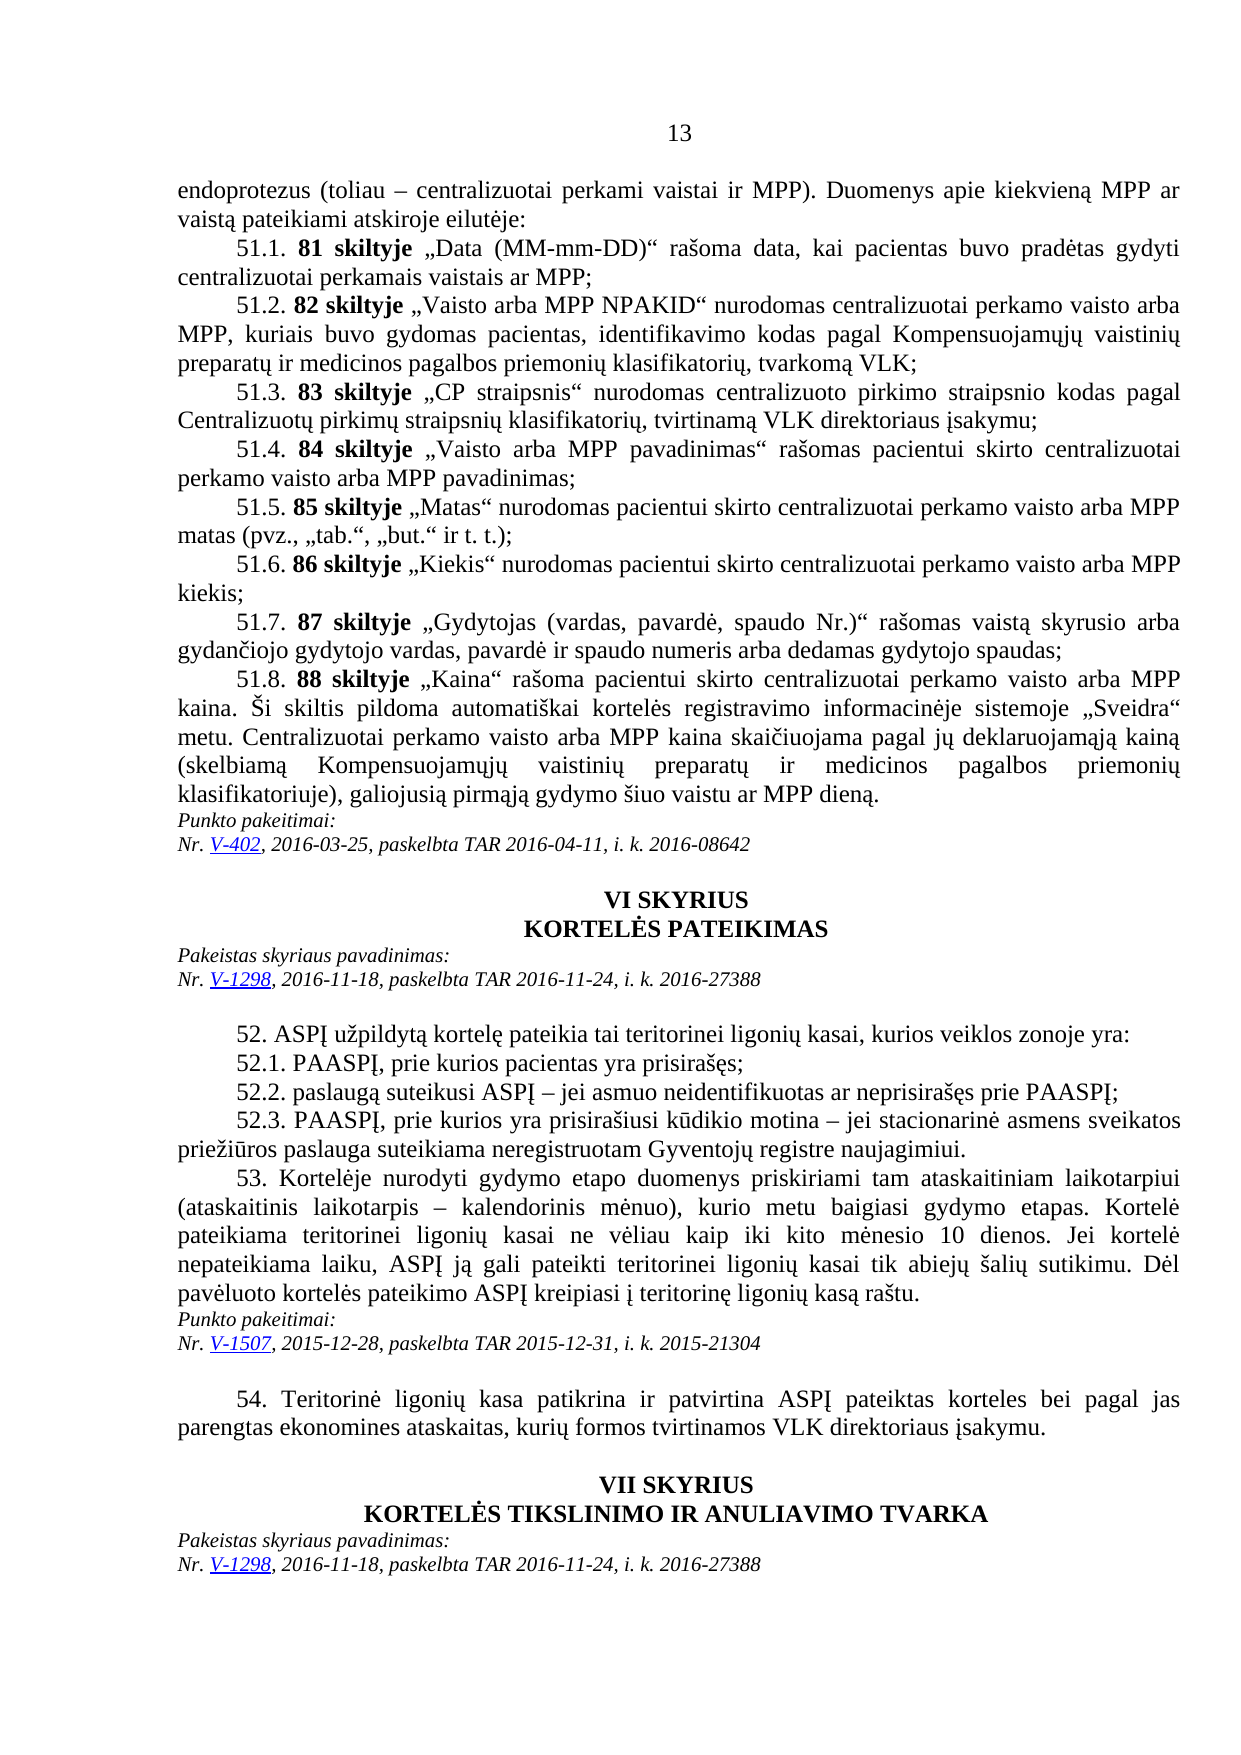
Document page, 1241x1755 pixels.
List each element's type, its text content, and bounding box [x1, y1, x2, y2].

text endoprotezus (toliau – centralizuotai perkami vaistai ir MPP). Duomenys apie kiekvieną MPP ar vaistą pateikiami atskiroje eilutėje: [177, 176, 1181, 233]
text 52.3. PAASPĮ, prie kurios yra prisirašiusi kūdikio motina – jei stacionarinė asmens sveikatos priežiūros paslauga suteikiama neregistruotam Gyventojų registre naujagimiui. [177, 1106, 1181, 1163]
text 51.6. 86 skiltyje „Kiekis“ nurodomas pacientui skirto centralizuotai perkamo vaisto arba MPP kiekis; [177, 549, 1181, 607]
text Nr. V-1507, 2015-12-28, paskelbta TAR 2015-12-31, i. k. 2015-21304 [177, 1331, 1181, 1355]
text 51.8. 88 skiltyje „Kaina“ rašoma pacientui skirto centralizuotai perkamo vaisto arba MPP kaina. Ši skiltis pildoma automatiškai kortelės registravimo informacinėje sistemoje „Sveidra“ metu. Centralizuotai perkamo vaisto arba MPP kaina skaičiuojama pagal jų deklaruojamąją kainą (skelbiamą Kompensuojamųjų vaistinių preparatų ir medicinos pagalbos priemonių klasifikatoriuje), galiojusią pirmąją gydymo šiuo vaistu ar MPP dieną. [177, 664, 1181, 808]
text 51.1. 81 skiltyje „Data (MM-mm-DD)“ rašoma data, kai pacientas buvo pradėtas gydyti centralizuotai perkamais vaistais ar MPP; [177, 233, 1181, 291]
text 52. ASPĮ užpildytą kortelę pateikia tai teritorinei ligonių kasai, kurios veiklos zonoje yra: [177, 1019, 1181, 1048]
text Punkto pakeitimai: [177, 1307, 1181, 1331]
text 51.5. 85 skiltyje „Matas“ nurodomas pacientui skirto centralizuotai perkamo vaisto arba MPP matas (pvz., „tab.“, „but.“ ir t. t.); [177, 492, 1181, 549]
text 51.7. 87 skiltyje „Gydytojas (vardas, pavardė, spaudo Nr.)“ rašomas vaistą skyrusio arba gydančiojo gydytojo vardas, pavardė ir spaudo numeris arba dedamas gydytojo spaudas; [177, 607, 1181, 664]
text Pakeistas skyriaus pavadinimas: [177, 942, 1181, 967]
text Pakeistas skyriaus pavadinimas: [177, 1527, 1181, 1552]
text 54. Teritorinė ligonių kasa patikrina ir patvirtina ASPĮ pateiktas korteles bei pagal jas parengtas ekonomines ataskaitas, kurių formos tvirtinamos VLK direktoriaus įsakymu. [177, 1384, 1181, 1441]
text 51.3. 83 skiltyje „CP straipsnis“ nurodomas centralizuoto pirkimo straipsnio kodas pagal Centralizuotų pirkimų straipsnių klasifikatorių, tvirtinamą VLK direktoriaus įsakymu; [177, 377, 1181, 434]
text 51.4. 84 skiltyje „Vaisto arba MPP pavadinimas“ rašomas pacientui skirto centralizuotai perkamo vaisto arba MPP pavadinimas; [177, 434, 1181, 492]
text 52.1. PAASPĮ, prie kurios pacientas yra prisirašęs; [177, 1048, 1181, 1077]
text 52.2. paslaugą suteikusi ASPĮ – jei asmuo neidentifikuotas ar neprisirašęs prie PAASPĮ; [177, 1077, 1181, 1106]
text 51.2. 82 skiltyje „Vaisto arba MPP NPAKID“ nurodomas centralizuotai perkamo vaisto arba MPP, kuriais buvo gydomas pacientas, identifikavimo kodas pagal Kompensuojamųjų vaistinių preparatų ir medicinos pagalbos priemonių klasifikatorių, tvarkomą VLK; [177, 291, 1181, 377]
text 53. Kortelėje nurodyti gydymo etapo duomenys priskiriami tam ataskaitiniam laikotarpiui (ataskaitinis laikotarpis – kalendorinis mėnuo), kurio metu baigiasi gydymo etapas. Kortelė pateikiama teritorinei ligonių kasai ne vėliau kaip iki kito mėnesio 10 dienos. Jei kortelė nepateikiama laiku, ASPĮ ją gali pateikti teritorinei ligonių kasai tik abiejų šalių sutikimu. Dėl pavėluoto kortelės pateikimo ASPĮ kreipiasi į teritorinę ligonių kasą raštu. [177, 1163, 1181, 1307]
text VII SKYRIUS KORTELĖS TIKSLINIMO IR ANULIAVIMO TVARKA [177, 1470, 1181, 1527]
text Punkto pakeitimai: [177, 808, 1181, 832]
text Nr. V-402, 2016-03-25, paskelbta TAR 2016-04-11, i. k. 2016-08642 [177, 832, 1181, 856]
text Nr. V-1298, 2016-11-18, paskelbta TAR 2016-11-24, i. k. 2016-27388 [177, 967, 1181, 991]
text VI SKYRIUS KORTELĖS PATEIKIMAS [177, 885, 1181, 942]
text Nr. V-1298, 2016-11-18, paskelbta TAR 2016-11-24, i. k. 2016-27388 [177, 1552, 1181, 1576]
